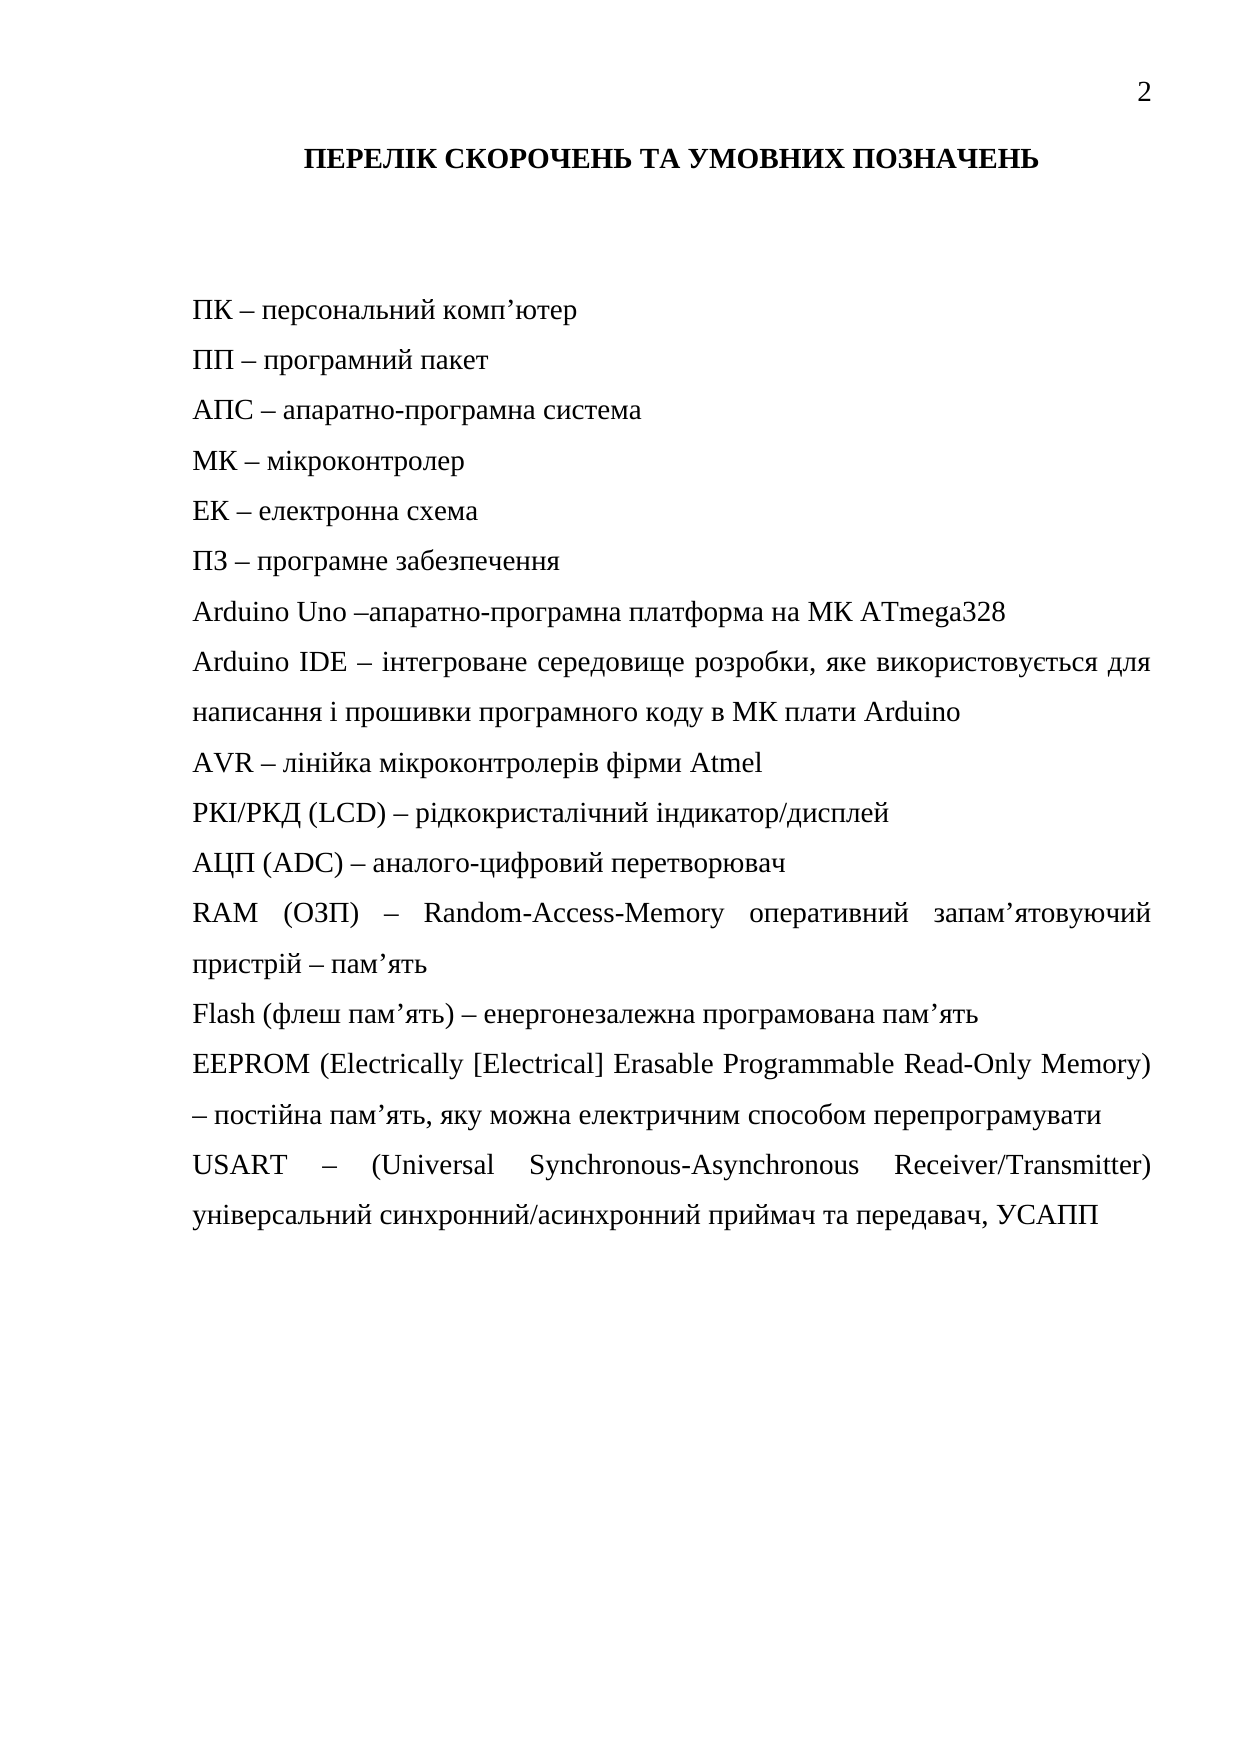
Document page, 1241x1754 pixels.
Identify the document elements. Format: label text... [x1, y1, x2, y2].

text Arduino Uno –апаратно-програмна платформа на МК ATmega328 [192, 594, 1152, 627]
text ПК – персональний комп’ютер [192, 292, 1152, 325]
text Flash (флеш пам’ять) – енергонезалежна програмована пам’ять [192, 996, 1152, 1030]
text EEPROM (Electrically [Electrical] Erasable Programmable Read-Only Memory) – постійна пам’ять, яку можна електричним способом перепрограмувати [192, 1047, 1152, 1130]
text АПС – апаратно-програмна система [192, 392, 1152, 426]
text Arduino IDE – інтегроване середовище розробки, яке використовується для написання і прошивки програмного коду в МК плати Arduino [192, 644, 1152, 728]
text AVR – лінійка мікроконтролерів фірми Atmel [192, 745, 1152, 778]
text USART – (Universal Synchronous-Asynchronous Receiver/Transmitter) універсальний синхронний/асинхронний приймач та передавач, УСАПП [192, 1147, 1152, 1231]
text МК – мікроконтролер [192, 443, 1152, 476]
text РКІ/РКД (LCD) – рідкокристалічний індикатор/дисплей [192, 795, 1152, 828]
text RAM (ОЗП) – Random-Access-Memory оперативний запам’ятовуючий пристрій – пам’ять [192, 896, 1152, 979]
text ПЗ – програмне забезпечення [192, 543, 1152, 577]
text Перелік скорочень та умовних позначень [192, 141, 1152, 174]
text АЦП (ADC) – аналого-цифровий перетворювач [192, 845, 1152, 879]
text ПП – програмний пакет [192, 342, 1152, 376]
text ЕК – електронна схема [192, 493, 1152, 527]
